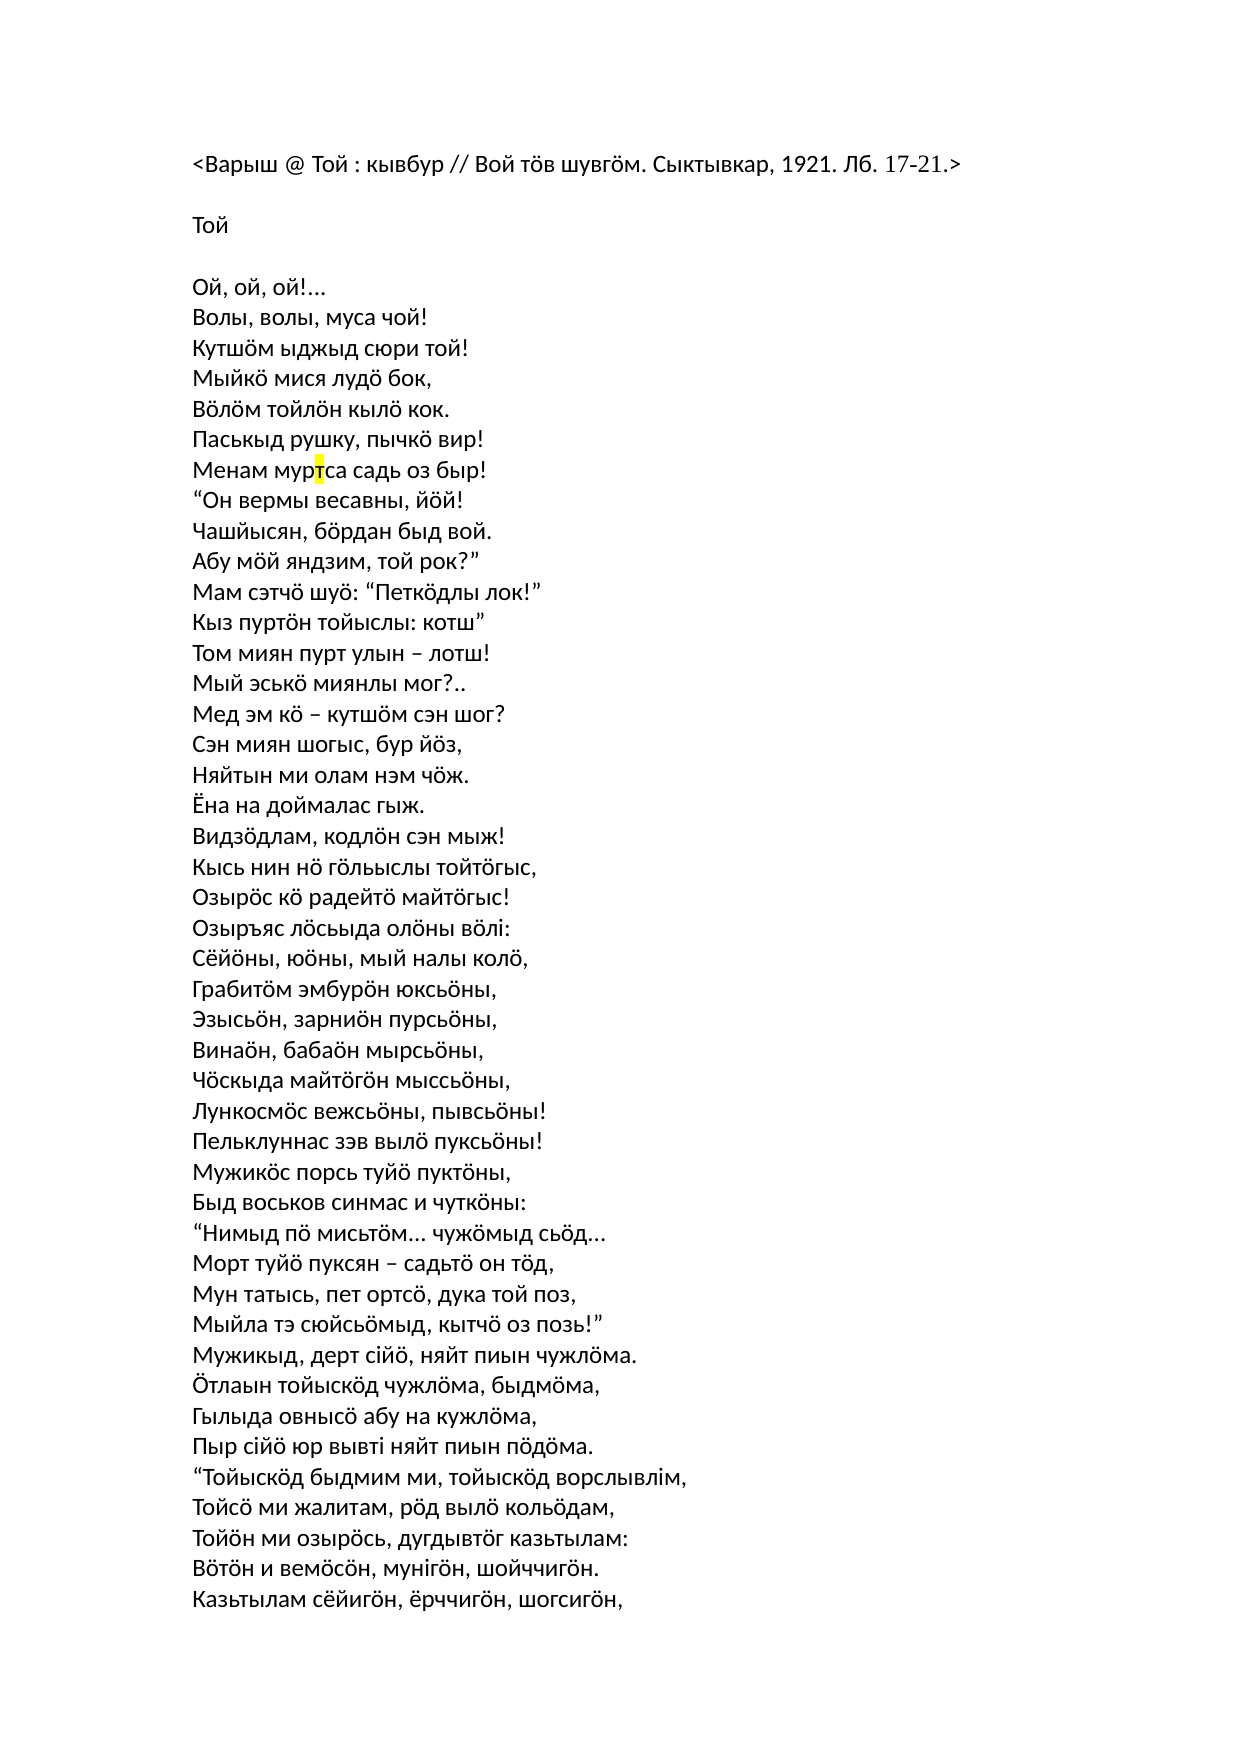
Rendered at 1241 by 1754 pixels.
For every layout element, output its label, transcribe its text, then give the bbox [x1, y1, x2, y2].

text Грабитӧм эмбурӧн юксьӧны, [118, 973, 1122, 1003]
text Мужикыд, дерт сійӧ, няйт пиын чужлӧма. [118, 1339, 1122, 1369]
text Быд воськов синмас и чуткӧны: [118, 1186, 1122, 1217]
text Той [118, 210, 1122, 240]
text Сэн миян шогыс, бур йӧз, [118, 728, 1122, 759]
text Мед эм кӧ – кутшӧм сэн шог? [118, 698, 1122, 728]
text Паськыд рушку, пычкӧ вир! [118, 423, 1122, 454]
text Ой, ой, ой!... [118, 271, 1122, 301]
text “Тойыскӧд быдмим ми, тойыскӧд ворслывлім, [118, 1461, 1122, 1492]
text Эзысьӧн, зарниӧн пурсьӧны, [118, 1003, 1122, 1034]
text Ёна на доймалас гыж. [118, 789, 1122, 820]
text Менам муртса садь оз быр! [118, 454, 1122, 484]
text Пыр сійӧ юр вывті няйт пиын пӧдӧма. [118, 1431, 1122, 1461]
text Том миян пурт улын – лотш! [118, 637, 1122, 667]
text Озыръяс лӧсьыда олӧны вӧлі: [118, 912, 1122, 942]
text Абу мӧй яндзим, той рок?” [118, 545, 1122, 576]
text Мужикӧс порсь туйӧ пуктӧны, [118, 1156, 1122, 1186]
text Чашйысян, бӧрдан быд вой. [118, 515, 1122, 545]
text <Варыш @ Той : кывбур // Вой тӧв шувгӧм. Сыктывкар, 1921. Лб. 17-21.> [118, 149, 1122, 179]
text Волы, волы, муса чой! [118, 301, 1122, 332]
text Гылыда овнысӧ абу на кужлӧма, [118, 1400, 1122, 1431]
text Вӧлӧм тойлӧн кылӧ кок. [118, 393, 1122, 423]
text “Нимыд пӧ мисьтӧм... чужӧмыд сьӧд... [118, 1217, 1122, 1247]
text “Он вермы весавны, йӧй! [118, 484, 1122, 515]
text Кысь нин нӧ гӧльыслы тойтӧгыс, [118, 851, 1122, 881]
text Тойсӧ ми жалитам, рӧд вылӧ кольӧдам, [118, 1492, 1122, 1522]
text Кутшӧм ыджыд сюри той! [118, 332, 1122, 362]
text Мый эськӧ миянлы мог?.. [118, 667, 1122, 698]
text Тойӧн ми озырӧсь, дугдывтӧг казьтылам: [118, 1522, 1122, 1553]
text Сёйӧны, юӧны, мый налы колӧ, [118, 942, 1122, 973]
text Видзӧдлам, кодлӧн сэн мыж! [118, 820, 1122, 851]
text Лункосмӧс вежсьӧны, пывсьӧны! [118, 1095, 1122, 1125]
text Пельклуннас зэв вылӧ пуксьӧны! [118, 1125, 1122, 1156]
text Мам сэтчӧ шуӧ: “Петкӧдлы лок!” [118, 576, 1122, 606]
text Морт туйӧ пуксян – садьтӧ он тӧд, [118, 1247, 1122, 1278]
text Мыйкӧ мися лудӧ бок, [118, 362, 1122, 393]
text Чӧскыда майтӧгӧн мыссьӧны, [118, 1064, 1122, 1095]
text Вӧтӧн и вемӧсӧн, мунігӧн, шойччигӧн. [118, 1553, 1122, 1583]
text Озырӧс кӧ радейтӧ майтӧгыс! [118, 881, 1122, 912]
text Мыйла тэ сюйсьӧмыд, кытчӧ оз позь!” [118, 1308, 1122, 1339]
text Ӧтлаын тойыскӧд чужлӧма, быдмӧма, [118, 1369, 1122, 1400]
text Казьтылам сёйигӧн, ёрччигӧн, шогсигӧн, [118, 1583, 1122, 1614]
text Мун татысь, пет ортсӧ, дука той поз, [118, 1278, 1122, 1308]
text Няйтын ми олам нэм чӧж. [118, 759, 1122, 789]
text Кыз пуртӧн тойыслы: котш” [118, 606, 1122, 637]
text Винаӧн, бабаӧн мырсьӧны, [118, 1034, 1122, 1064]
